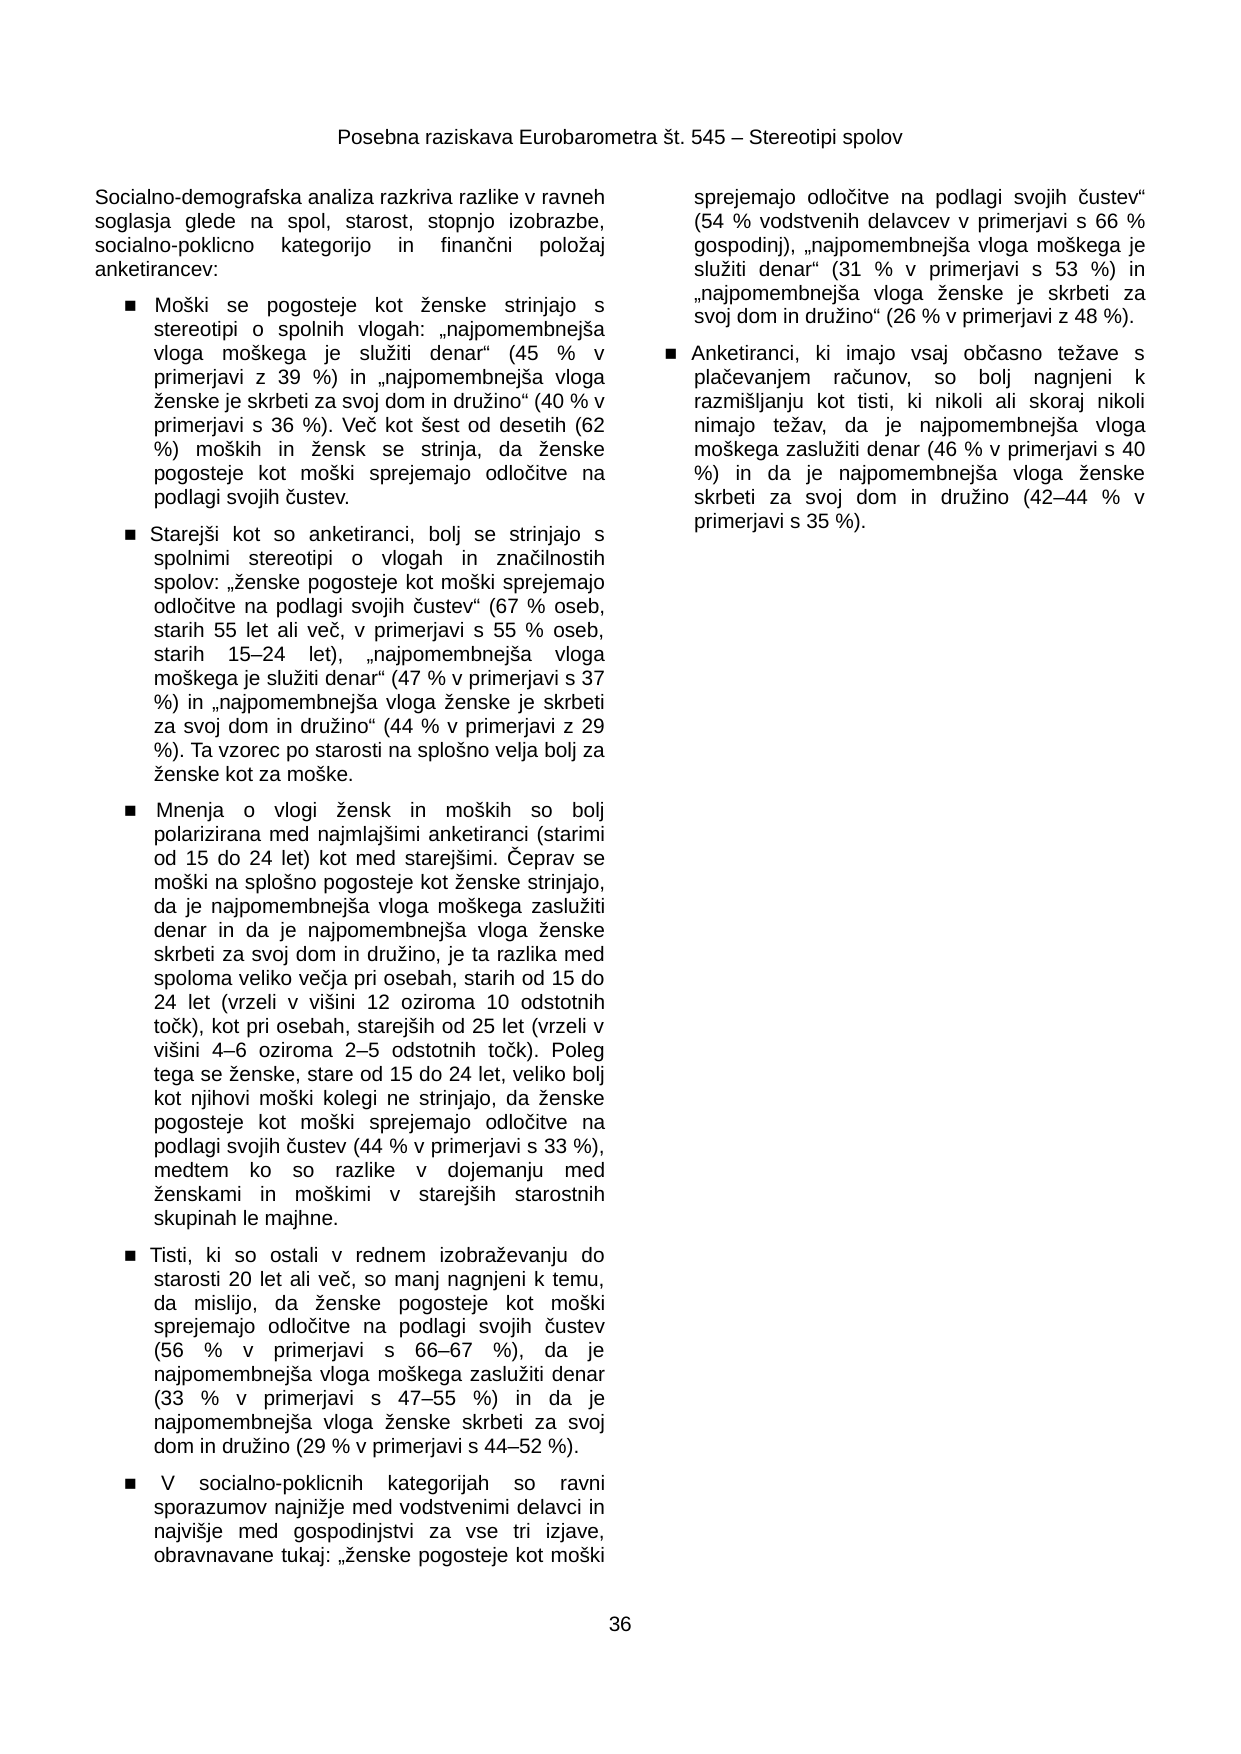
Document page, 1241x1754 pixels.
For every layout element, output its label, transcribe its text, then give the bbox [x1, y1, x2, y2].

text ■ V socialno-poklicnih kategorijah so ravni sporazumov najnižje med vodstvenimi delavci in najvišje med gospodinjstvi za vse tri izjave, obravnavane tukaj: „ženske pogosteje kot moški [124, 1471, 605, 1567]
text ■ Moški se pogosteje kot ženske strinjajo s stereotipi o spolnih vlogah: „najpomembnejša vloga moškega je služiti denar“ (45 % v primerjavi z 39 %) in „najpomembnejša vloga ženske je skrbeti za svoj dom in družino“ (40 % v primerjavi s 36 %). Več kot šest od desetih (62 %) moških in žensk se strinja, da ženske pogosteje kot moški sprejemajo odločitve na podlagi svojih čustev. [124, 293, 605, 509]
text sprejemajo odločitve na podlagi svojih čustev“ (54 % vodstvenih delavcev v primerjavi s 66 % gospodinj), „najpomembnejša vloga moškega je služiti denar“ (31 % v primerjavi s 53 %) in „najpomembnejša vloga ženske je skrbeti za svoj dom in družino“ (26 % v primerjavi z 48 %). [664, 184, 1146, 328]
text Socialno-demografska analiza razkriva razlike v ravneh soglasja glede na spol, starost, stopnjo izobrazbe, socialno-poklicno kategorijo in finančni položaj anketirancev: [94, 184, 605, 280]
text ■ Anketiranci, ki imajo vsaj občasno težave s plačevanjem računov, so bolj nagnjeni k razmišljanju kot tisti, ki nikoli ali skoraj nikoli nimajo težav, da je najpomembnejša vloga moškega zaslužiti denar (46 % v primerjavi s 40 %) in da je najpomembnejša vloga ženske skrbeti za svoj dom in družino (42–44 % v primerjavi s 35 %). [664, 341, 1146, 533]
text ■ Mnenja o vlogi žensk in moških so bolj polarizirana med najmlajšimi anketiranci (starimi od 15 do 24 let) kot med starejšimi. Čeprav se moški na splošno pogosteje kot ženske strinjajo, da je najpomembnejša vloga moškega zaslužiti denar in da je najpomembnejša vloga ženske skrbeti za svoj dom in družino, je ta razlika med spoloma veliko večja pri osebah, starih od 15 do 24 let (vrzeli v višini 12 oziroma 10 odstotnih točk), kot pri osebah, starejših od 25 let (vrzeli v višini 4–6 oziroma 2–5 odstotnih točk). Poleg tega se ženske, stare od 15 do 24 let, veliko bolj kot njihovi moški kolegi ne strinjajo, da ženske pogosteje kot moški sprejemajo odločitve na podlagi svojih čustev (44 % v primerjavi s 33 %), medtem ko so razlike v dojemanju med ženskami in moškimi v starejših starostnih skupinah le majhne. [124, 798, 605, 1229]
text ■ Tisti, ki so ostali v rednem izobraževanju do starosti 20 let ali več, so manj nagnjeni k temu, da mislijo, da ženske pogosteje kot moški sprejemajo odločitve na podlagi svojih čustev (56 % v primerjavi s 66–67 %), da je najpomembnejša vloga moškega zaslužiti denar (33 % v primerjavi s 47–55 %) in da je najpomembnejša vloga ženske skrbeti za svoj dom in družino (29 % v primerjavi s 44–52 %). [124, 1242, 605, 1458]
text ■ Starejši kot so anketiranci, bolj se strinjajo s spolnimi stereotipi o vlogah in značilnostih spolov: „ženske pogosteje kot moški sprejemajo odločitve na podlagi svojih čustev“ (67 % oseb, starih 55 let ali več, v primerjavi s 55 % oseb, starih 15–24 let), „najpomembnejša vloga moškega je služiti denar“ (47 % v primerjavi s 37 %) in „najpomembnejša vloga ženske je skrbeti za svoj dom in družino“ (44 % v primerjavi z 29 %). Ta vzorec po starosti na splošno velja bolj za ženske kot za moške. [124, 522, 605, 785]
